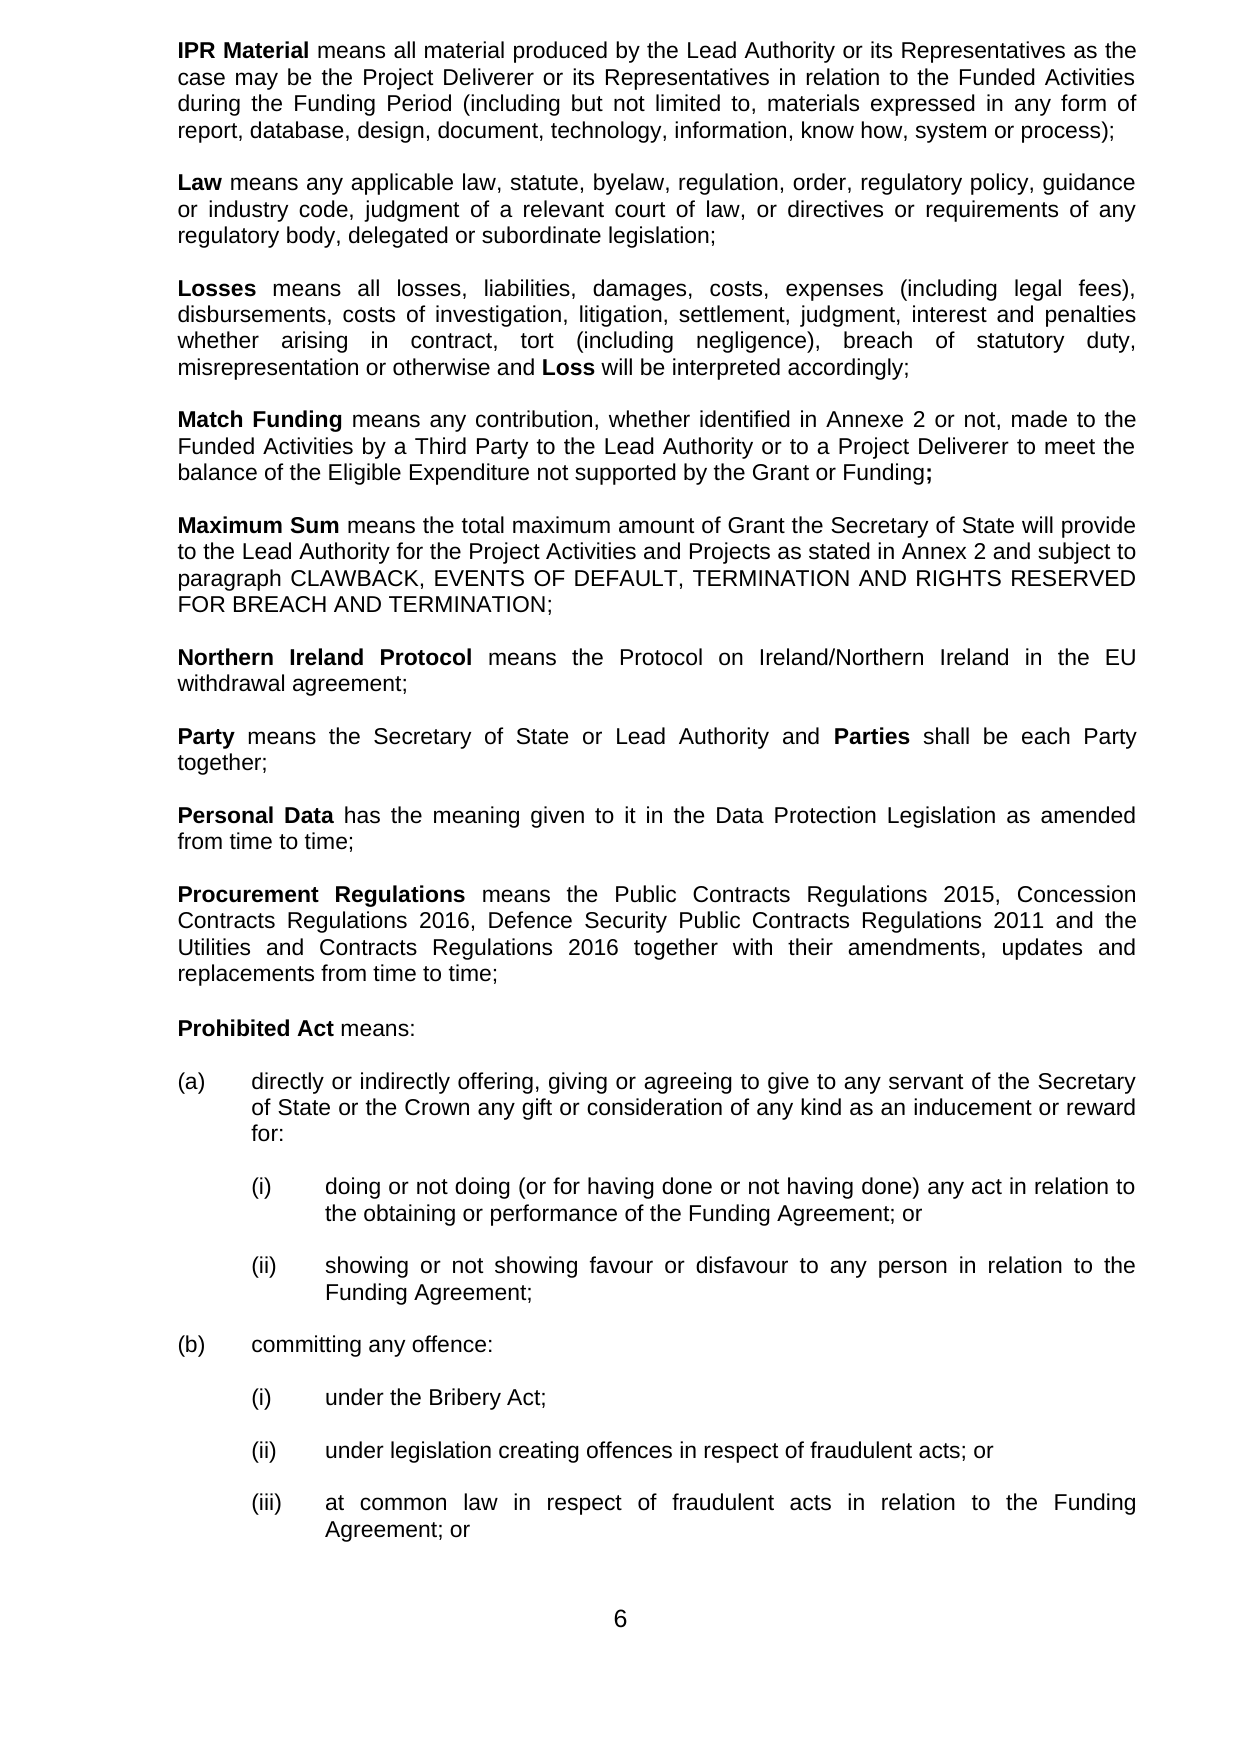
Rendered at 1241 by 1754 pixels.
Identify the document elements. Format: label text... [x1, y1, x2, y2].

list doing or not doing (or for having done or not having done) any act in relation to the obtaining or performance of the Funding Agreement; or [251, 1173, 1137, 1226]
list under legislation creating offences in respect of fraudulent acts; or [251, 1437, 1137, 1463]
text Party means the Secretary of State or Lead Authority and Parties shall be each Party together; [177, 723, 1137, 775]
text Procurement Regulations means the Public Contracts Regulations 2015, Concession Contracts Regulations 2016, Defence Security Public Contracts Regulations 2011 and the Utilities and Contracts Regulations 2016 together with their amendments, updates and replacements from time to time; [177, 881, 1137, 986]
text Personal Data has the meaning given to it in the Data Protection Legislation as amended from time to time; [177, 802, 1137, 854]
text IPR Material means all material produced by the Lead Authority or its Representatives as the case may be the Project Deliverer or its Representatives in relation to the Funded Activities during the Funding Period (including but not limited to, materials expressed in any form of report, database, design, document, technology, information, know how, system or process); [177, 37, 1137, 143]
text Match Funding means any contribution, whether identified in Annexe 2 or not, made to the Funded Activities by a Third Party to the Lead Authority or to a Project Deliverer to meet the balance of the Eligible Expenditure not supported by the Grant or Funding; [177, 406, 1137, 486]
text Prohibited Act means: [177, 1015, 1137, 1041]
text Law means any applicable law, statute, byelaw, regulation, order, regulatory policy, guidance or industry code, judgment of a relevant court of law, or directives or requirements of any regulatory body, delegated or subordinate legislation; [177, 169, 1137, 248]
list showing or not showing favour or disfavour to any person in relation to the Funding Agreement; [251, 1252, 1137, 1305]
text Maximum Sum means the total maximum amount of Grant the Secretary of State will provide to the Lead Authority for the Project Activities and Projects as stated in Annex 2 and subject to paragraph 26; [177, 512, 1137, 617]
list under the Bribery Act; [251, 1384, 1137, 1410]
text Losses means all losses, liabilities, damages, costs, expenses (including legal fees), disbursements, costs of investigation, litigation, settlement, judgment, interest and penalties whether arising in contract, tort (including negligence), breach of statutory duty, misrepresentation or otherwise and Loss will be interpreted accordingly; [177, 275, 1137, 380]
list at common law in respect of fraudulent acts in relation to the Funding Agreement; or [251, 1489, 1137, 1542]
list directly or indirectly offering, giving or agreeing to give to any servant of the Secretary of State or the Crown any gift or consideration of any kind as an inducement or reward for: [177, 1068, 1137, 1147]
list committing any offence: [177, 1331, 1137, 1358]
text Northern Ireland Protocol means the Protocol on Ireland/Northern Ireland in the EU withdrawal agreement; [177, 644, 1137, 696]
